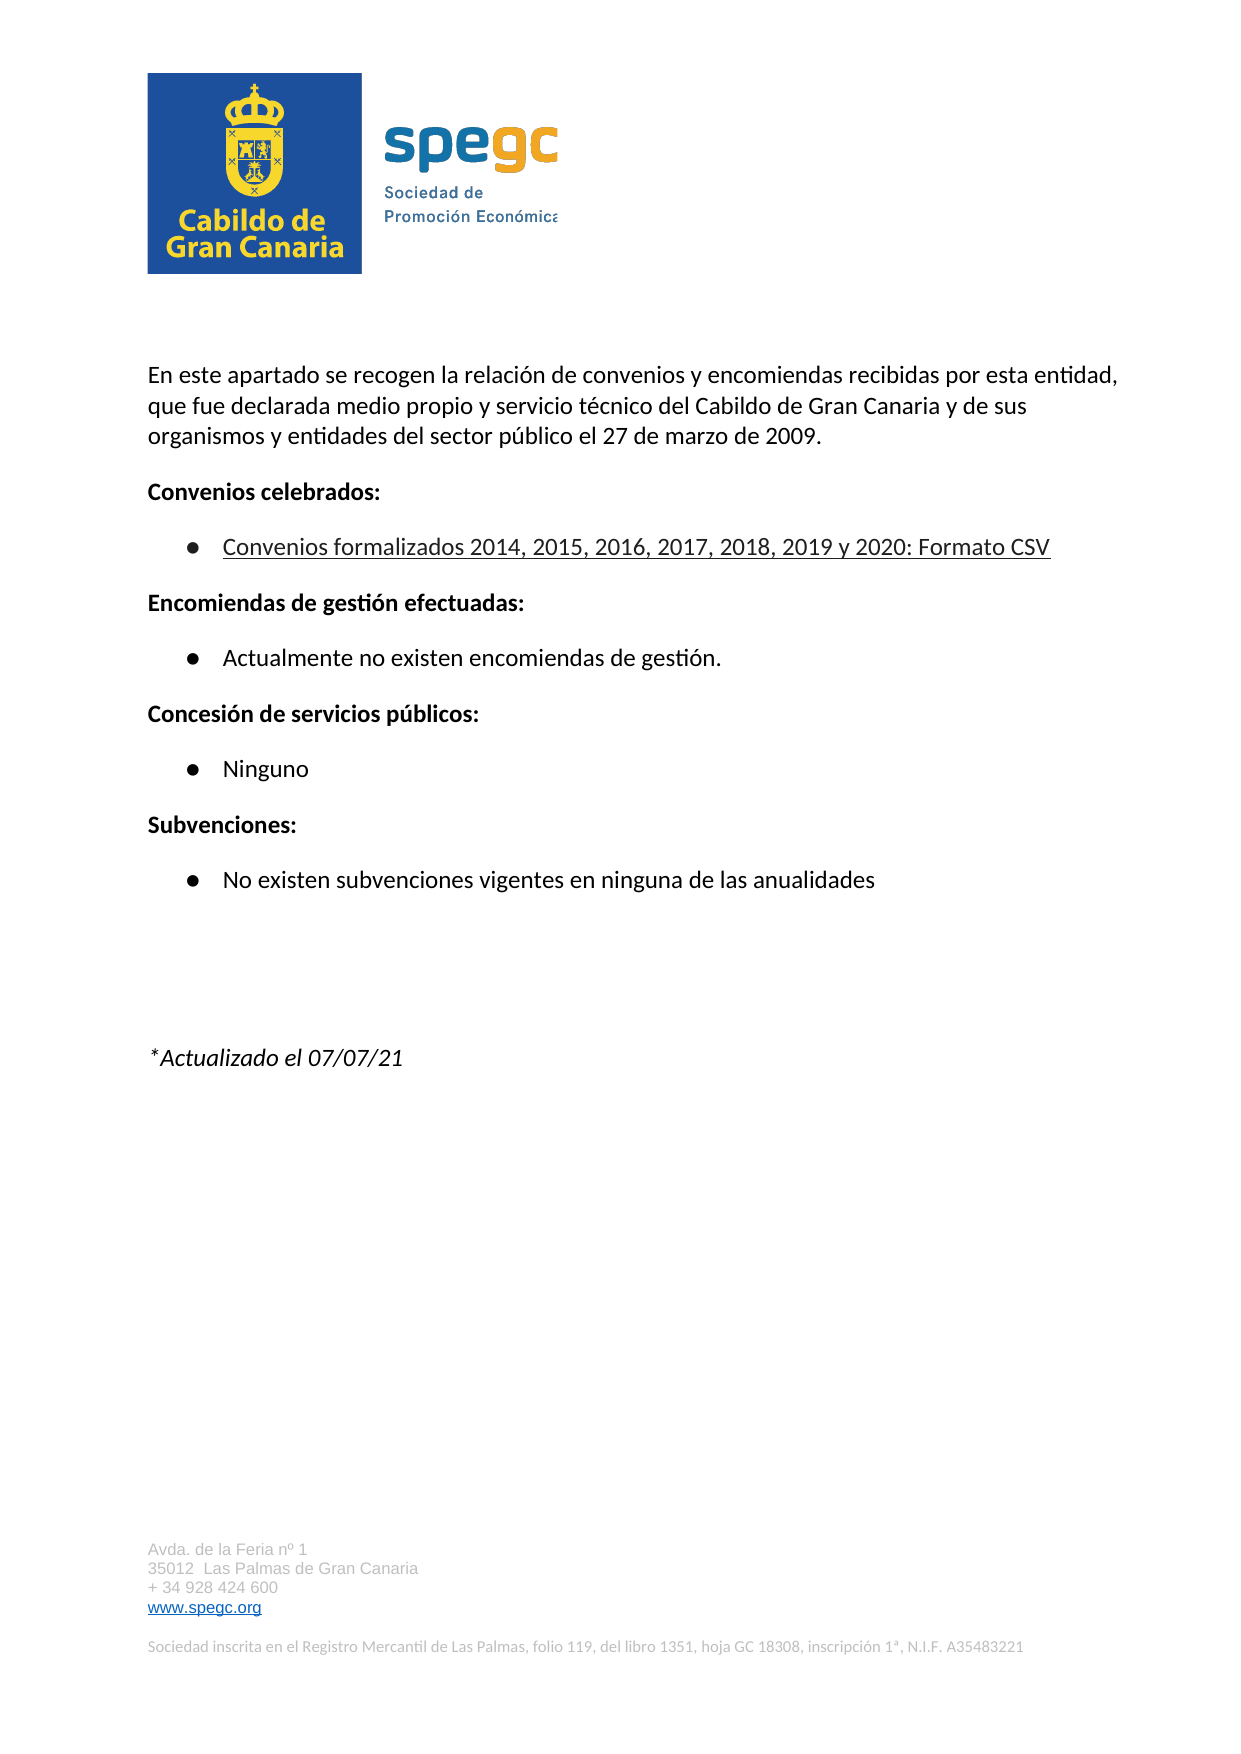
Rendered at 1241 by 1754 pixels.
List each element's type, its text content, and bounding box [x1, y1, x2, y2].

list No existen subvenciones vigentes en ninguna de las anualidades [185, 865, 1122, 895]
list Actualmente no existen encomiendas de gestión. [185, 643, 1122, 673]
list Ninguno [185, 754, 1122, 784]
text En este apartado se recogen la relación de convenios y encomiendas recibidas por esta entidad, que fue declarada medio propio y servicio técnico del Cabildo de Gran Canaria y de sus organismos y entidades del sector público el 27 de marzo de 2009. [148, 359, 1122, 451]
picture [147, 73, 558, 274]
text Convenios celebrados: [148, 476, 1122, 507]
text *Actualizado el 07/07/21 [148, 1042, 1122, 1073]
text Subvenciones: [148, 809, 1122, 840]
text Concesión de servicios públicos: [148, 698, 1122, 729]
text Encomiendas de gestión efectuadas: [148, 587, 1122, 618]
list Convenios formalizados 2014, 2015, 2016, 2017, 2018, 2019 y 2020: Formato CSV [185, 532, 1122, 562]
